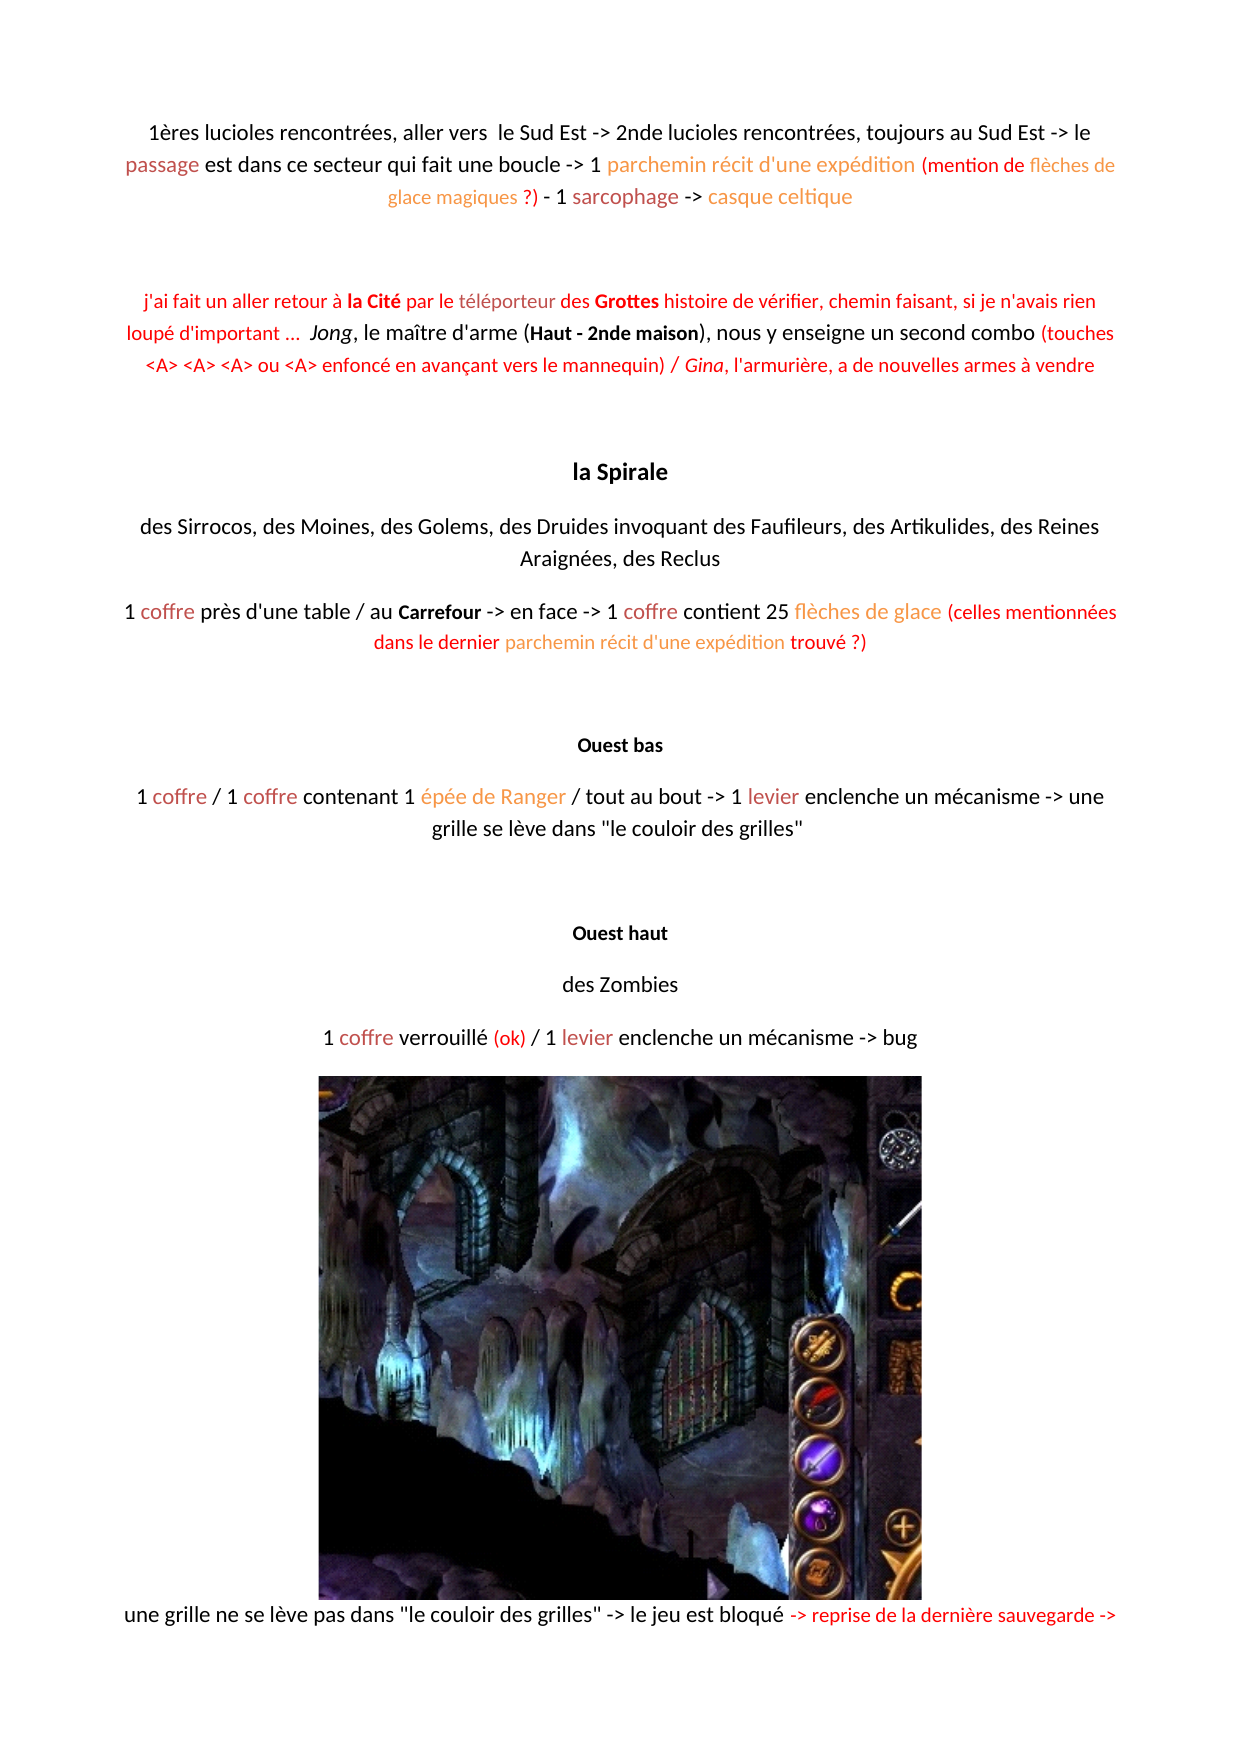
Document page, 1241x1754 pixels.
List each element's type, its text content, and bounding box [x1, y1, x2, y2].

text 1ères lucioles rencontrées, aller vers le Sud Est -> 2nde lucioles rencontrées, toujours au Sud Est -> le passage est dans ce secteur qui fait une boucle -> 1 parchemin récit d'une expédition (mention de flèches de glace magiques ?) - 1 sarcophage -> casque celtique [118, 118, 1122, 211]
text une grille ne se lève pas dans "le couloir des grilles" -> le jeu est bloqué -> reprise de la dernière sauvegarde -> [118, 1600, 1122, 1628]
text j'ai fait un aller retour à la Cité par le téléporteur des Grottes histoire de vérifier, chemin faisant, si je n'avais rien loupé d'important ... Jong, le maître d'arme (Haut - 2nde maison), nous y enseigne un second combo (touches <A> <A> <A> ou <A> enfoncé en avançant vers le mannequin) / Gina, l'armurière, a de nouvelles armes à vendre [118, 288, 1122, 378]
text des Zombies [118, 970, 1122, 998]
text Ouest bas [118, 732, 1122, 758]
text 1 coffre verrouillé (ok) / 1 levier enclenche un mécanisme -> bug [118, 1023, 1122, 1051]
text Ouest haut [118, 920, 1122, 946]
text 1 coffre / 1 coffre contenant 1 épée de Ranger / tout au bout -> 1 levier enclenche un mécanisme -> une grille se lève dans "le couloir des grilles" [118, 782, 1122, 842]
text la Spirale [118, 456, 1122, 487]
text 1 coffre près d'une table / au Carrefour -> en face -> 1 coffre contient 25 flèches de glace (celles mentionnées dans le dernier parchemin récit d'une expédition trouvé ?) [118, 597, 1122, 654]
text des Sirrocos, des Moines, des Golems, des Druides invoquant des Faufileurs, des Artikulides, des Reines Araignées, des Reclus [118, 512, 1122, 572]
